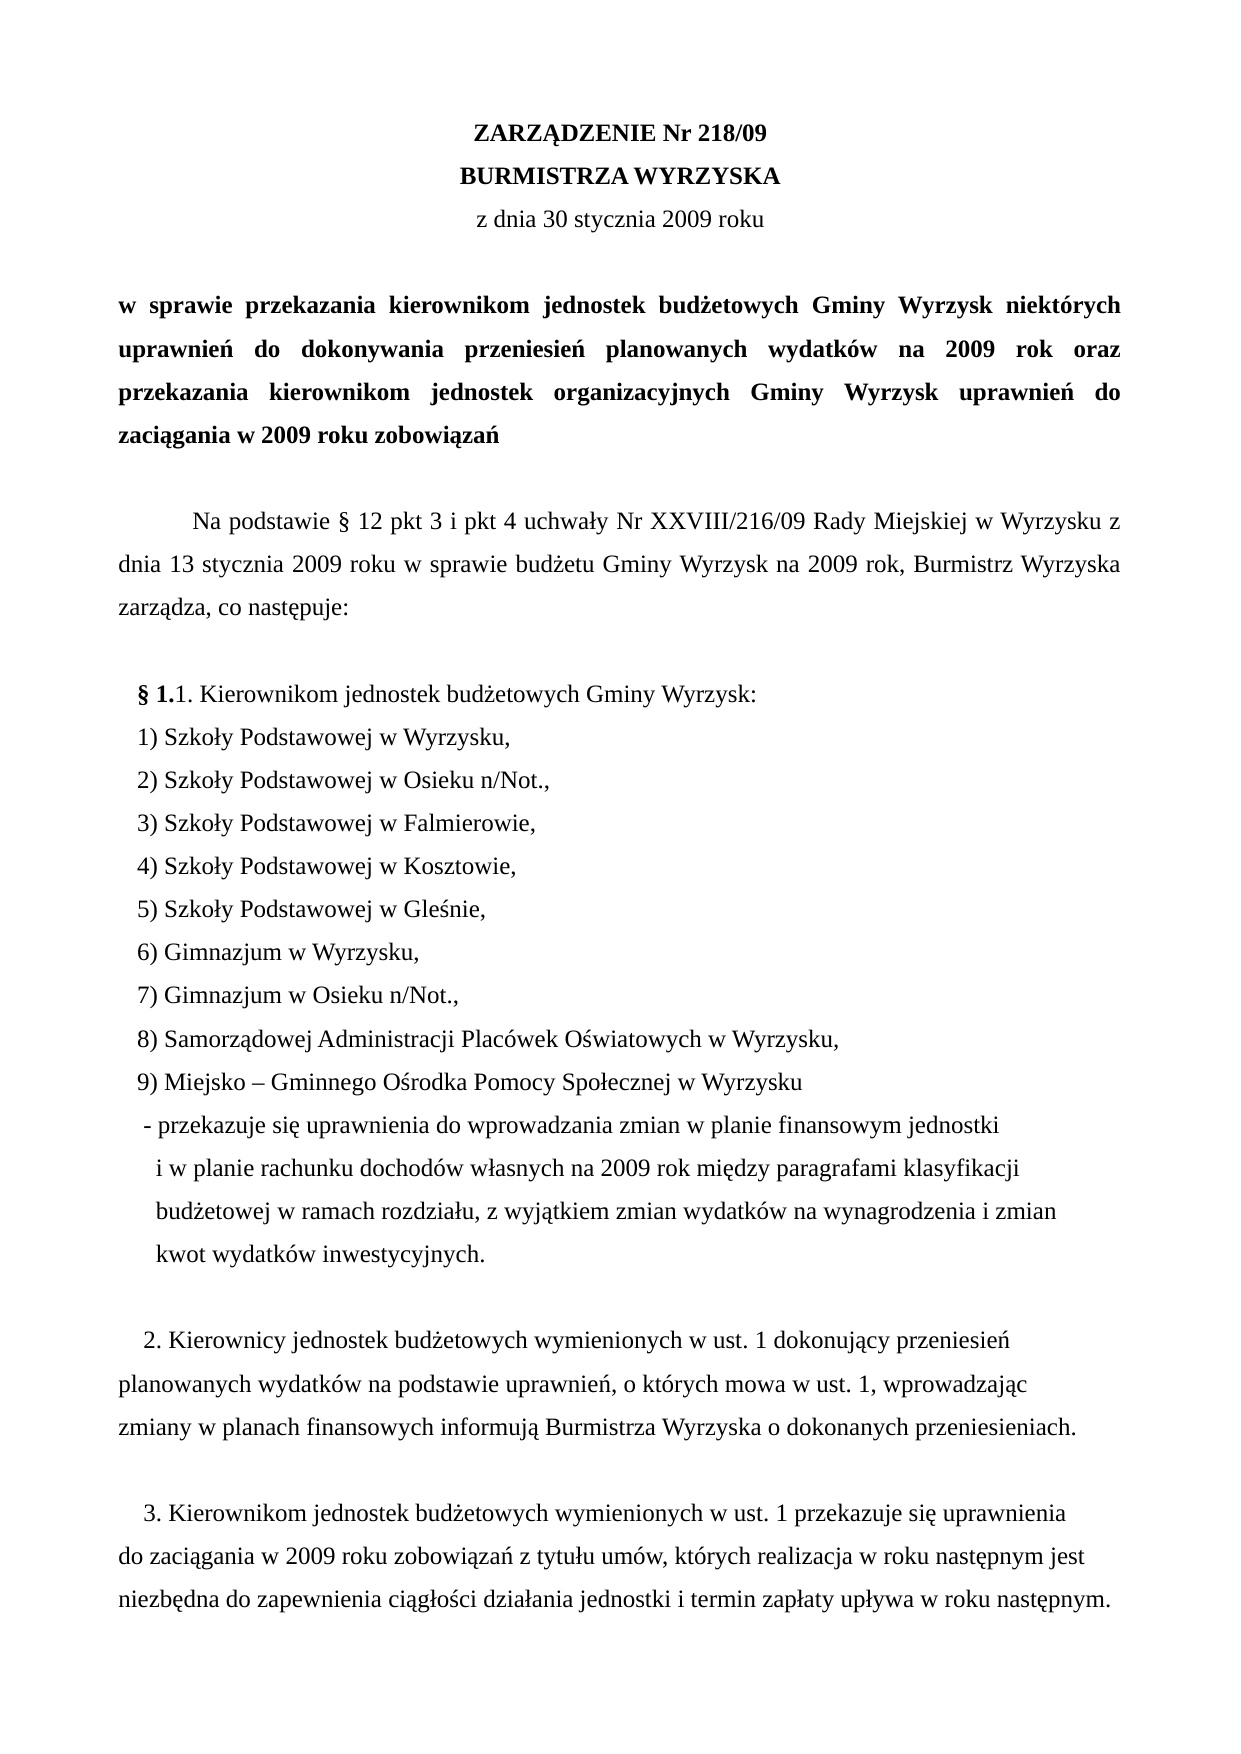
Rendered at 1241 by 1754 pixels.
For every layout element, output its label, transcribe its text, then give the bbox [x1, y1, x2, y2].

text 7) Gimnazjum w Osieku n/Not., [118, 981, 1122, 1009]
text planowanych wydatków na podstawie uprawnień, o których mowa w ust. 1, wprowadzając [118, 1369, 1122, 1397]
text ZARZĄDZENIE Nr 218/09 [118, 118, 1122, 147]
text 2. Kierownicy jednostek budżetowych wymienionych w ust. 1 dokonujący przeniesień [118, 1326, 1122, 1354]
text kwot wydatków inwestycyjnych. [118, 1239, 1122, 1268]
text BURMISTRZA WYRZYSKA [118, 161, 1122, 190]
text niezbędna do zapewnienia ciągłości działania jednostki i termin zapłaty upływa w roku następnym. [118, 1584, 1122, 1613]
text z dnia 30 stycznia 2009 roku [118, 204, 1122, 233]
text Na podstawie § 12 pkt 3 i pkt 4 uchwały Nr XXVIII/216/09 Rady Miejskiej w Wyrzysku z dnia 13 stycznia 2009 roku w sprawie budżetu Gminy Wyrzysk na 2009 rok, Burmistrz Wyrzyska zarządza, co następuje: [118, 506, 1122, 621]
text 8) Samorządowej Administracji Placówek Oświatowych w Wyrzysku, [118, 1024, 1122, 1052]
text 3. Kierownikom jednostek budżetowych wymienionych w ust. 1 przekazuje się uprawnienia [118, 1498, 1122, 1527]
text 2) Szkoły Podstawowej w Osieku n/Not., [118, 765, 1122, 794]
text § 1.1. Kierownikom jednostek budżetowych Gminy Wyrzysk: [118, 679, 1122, 707]
text 1) Szkoły Podstawowej w Wyrzysku, [118, 722, 1122, 751]
text zmiany w planach finansowych informują Burmistrza Wyrzyska o dokonanych przeniesieniach. [118, 1412, 1122, 1441]
text 6) Gimnazjum w Wyrzysku, [118, 937, 1122, 966]
text - przekazuje się uprawnienia do wprowadzania zmian w planie finansowym jednostki [118, 1110, 1122, 1139]
text do zaciągania w 2009 roku zobowiązań z tytułu umów, których realizacja w roku następnym jest [118, 1541, 1122, 1570]
text 5) Szkoły Podstawowej w Gleśnie, [118, 894, 1122, 923]
text 3) Szkoły Podstawowej w Falmierowie, [118, 808, 1122, 837]
text w sprawie przekazania kierownikom jednostek budżetowych Gminy Wyrzysk niektórych uprawnień do dokonywania przeniesień planowanych wydatków na 2009 rok oraz przekazania kierownikom jednostek organizacyjnych Gminy Wyrzysk uprawnień do zaciągania w 2009 roku zobowiązań [118, 291, 1122, 449]
text i w planie rachunku dochodów własnych na 2009 rok między paragrafami klasyfikacji [118, 1153, 1122, 1182]
text budżetowej w ramach rozdziału, z wyjątkiem zmian wydatków na wynagrodzenia i zmian [118, 1196, 1122, 1225]
text 4) Szkoły Podstawowej w Kosztowie, [118, 851, 1122, 880]
text 9) Miejsko – Gminnego Ośrodka Pomocy Społecznej w Wyrzysku [118, 1067, 1122, 1096]
